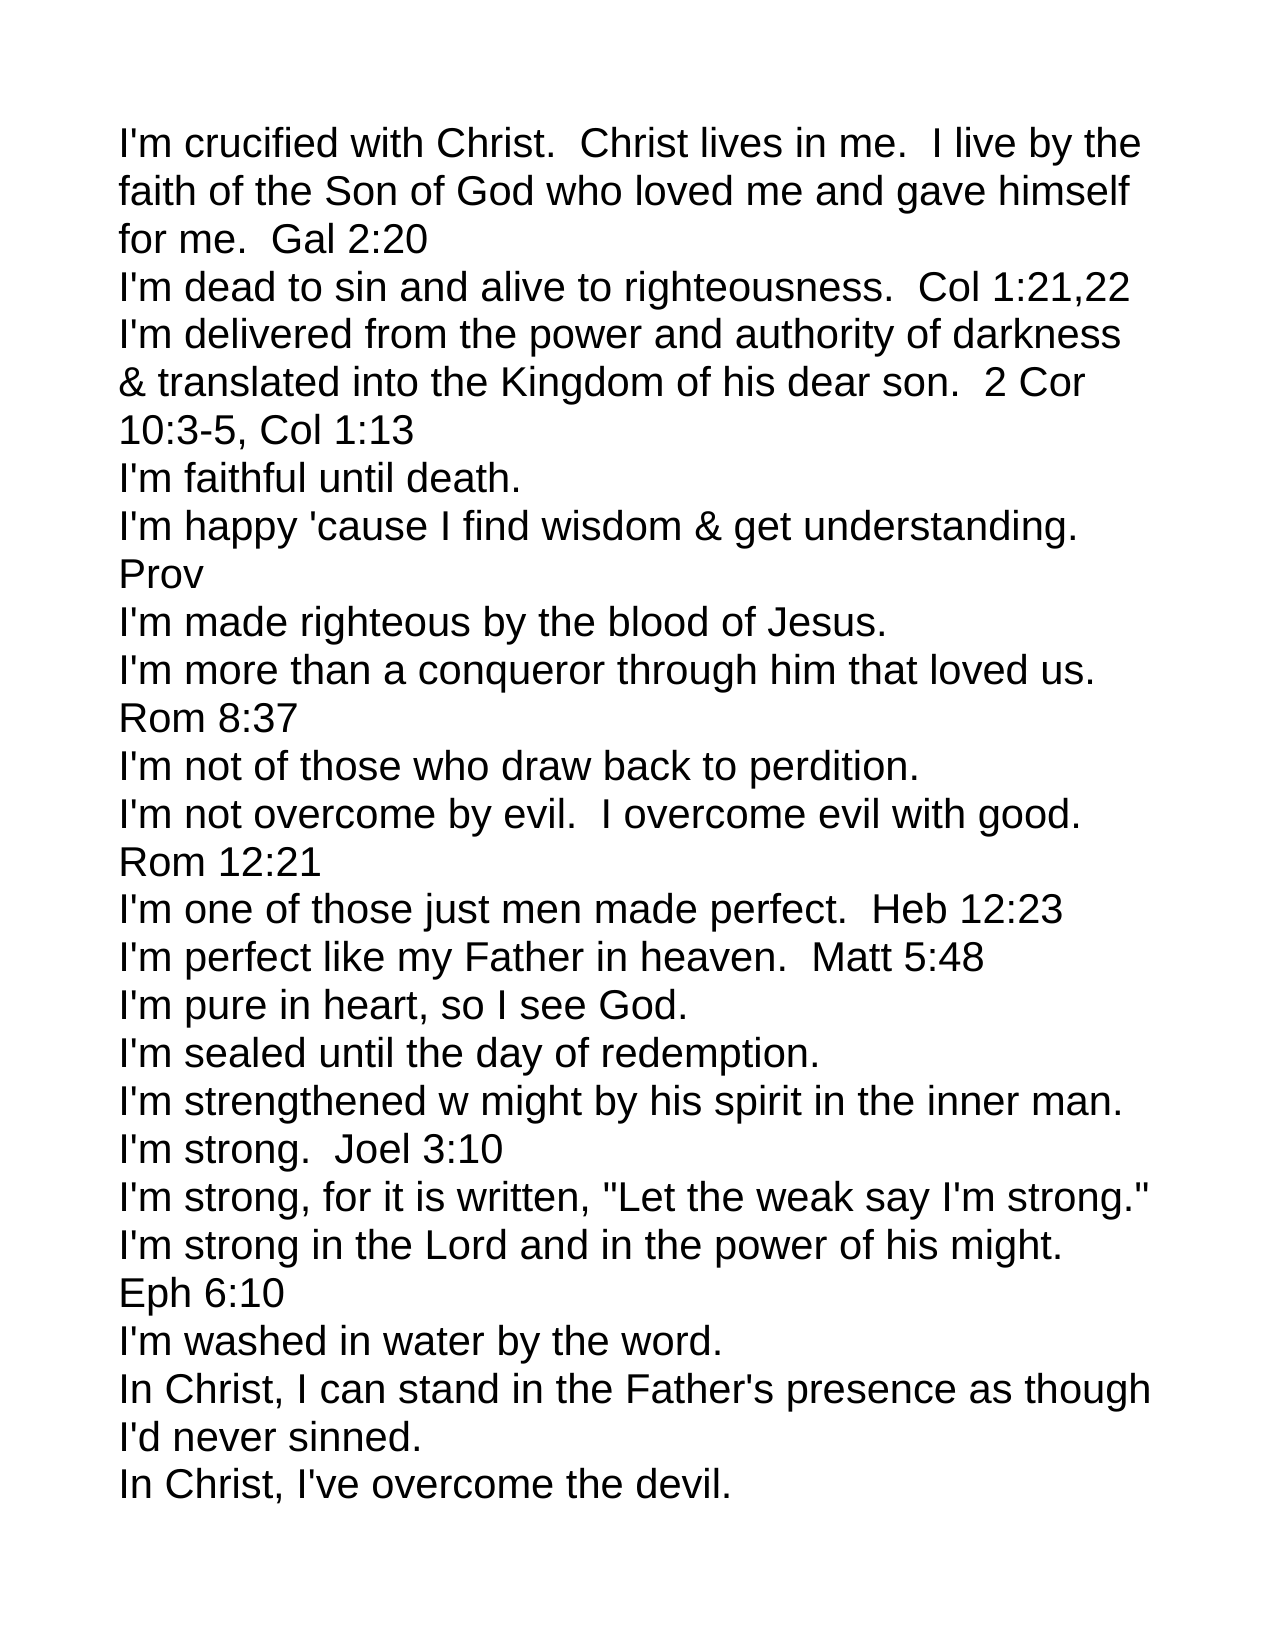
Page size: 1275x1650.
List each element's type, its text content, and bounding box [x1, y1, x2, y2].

text I'm faithful until death. [118, 453, 1157, 501]
text I'm delivered from the power and authority of darkness & translated into the Kingdom of his dear son. 2 Cor 10:3-5, Col 1:13 [118, 310, 1157, 453]
text I'm strong. Joel 3:10 [118, 1124, 1157, 1172]
text I'm dead to sin and alive to righteousness. Col 1:21,22 [118, 262, 1157, 310]
text I'm washed in water by the word. [118, 1316, 1157, 1364]
text I'm not of those who draw back to perdition. [118, 741, 1157, 789]
text I'm strengthened w might by his spirit in the inner man. [118, 1076, 1157, 1124]
text I'm strong, for it is written, "Let the weak say I'm strong." [118, 1172, 1157, 1220]
text I'm crucified with Christ. Christ lives in me. I live by the faith of the Son of God who loved me and gave himself for me. Gal 2:20 [118, 118, 1157, 262]
text I'm pure in heart, so I see God. [118, 981, 1157, 1028]
text In Christ, I can stand in the Father's presence as though I'd never sinned. [118, 1364, 1157, 1460]
text I'm sealed until the day of redemption. [118, 1028, 1157, 1076]
text I'm more than a conqueror through him that loved us. Rom 8:37 [118, 645, 1157, 741]
text I'm one of those just men made perfect. Heb 12:23 [118, 885, 1157, 933]
text In Christ, I've overcome the devil. [118, 1460, 1157, 1508]
text I'm happy 'cause I find wisdom & get understanding. Prov [118, 501, 1157, 597]
text I'm not overcome by evil. I overcome evil with good. Rom 12:21 [118, 789, 1157, 885]
text I'm perfect like my Father in heaven. Matt 5:48 [118, 933, 1157, 981]
text I'm made righteous by the blood of Jesus. [118, 597, 1157, 645]
text I'm strong in the Lord and in the power of his might. Eph 6:10 [118, 1220, 1157, 1316]
